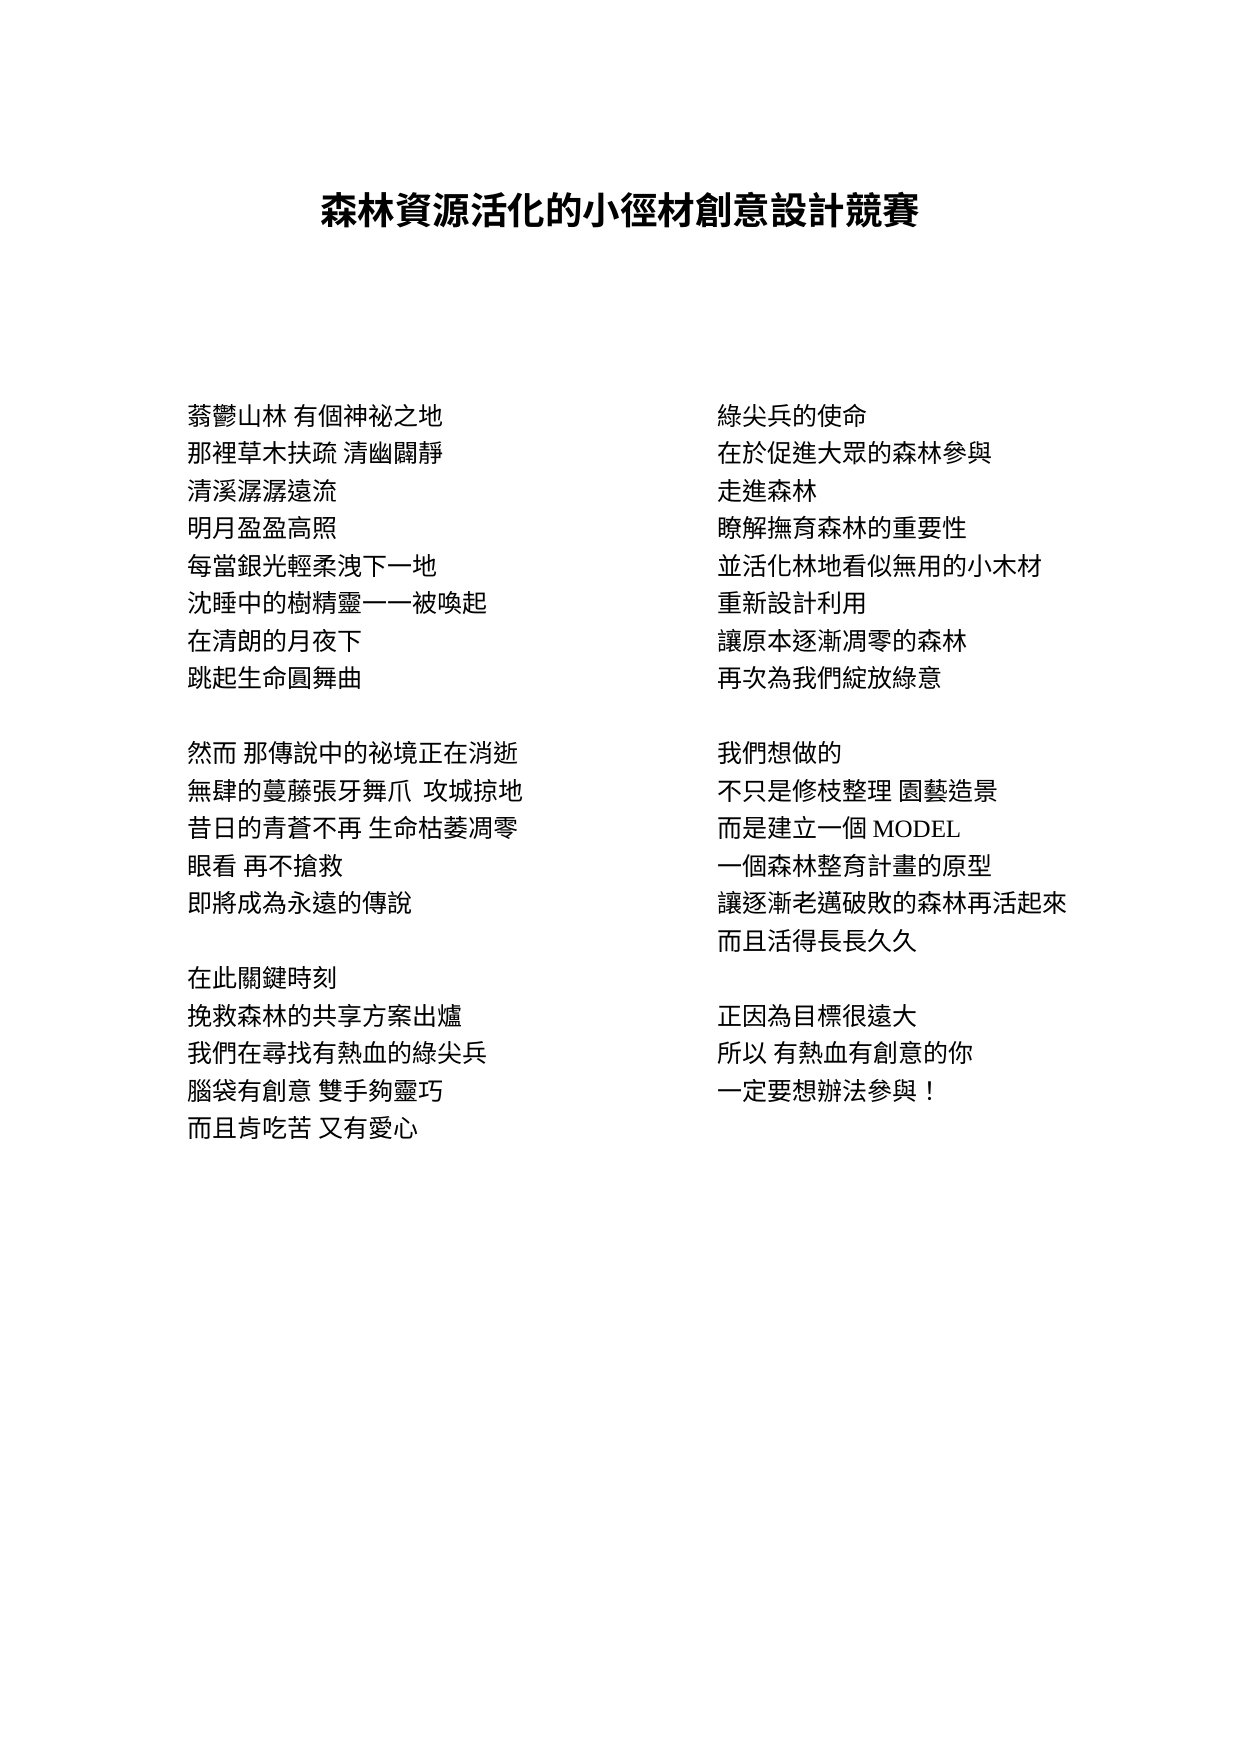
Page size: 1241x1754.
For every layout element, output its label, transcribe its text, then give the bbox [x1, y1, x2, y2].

text 瞭解撫育森林的重要性 [717, 502, 1128, 539]
text 而且活得長長久久 [717, 914, 1128, 952]
text 我們在尋找有熱血的綠尖兵 [187, 1027, 598, 1064]
text 明月盈盈高照 [187, 502, 598, 539]
text 昔日的青蒼不再 生命枯萎凋零 [187, 802, 598, 839]
text 讓原本逐漸凋零的森林 [717, 614, 1128, 652]
text 不只是修枝整理 園藝造景 [717, 764, 1128, 802]
text 正因為目標很遠大 [717, 989, 1128, 1027]
text 再次為我們綻放綠意 [717, 652, 1128, 689]
text 重新設計利用 [717, 577, 1128, 614]
text 每當銀光輕柔洩下一地 [187, 539, 598, 577]
text 即將成為永遠的傳說 [187, 877, 598, 914]
text 而是建立一個MODEL [717, 802, 1128, 839]
text 挽救森林的共享方案出爐 [187, 989, 598, 1027]
text 走進森林 [717, 464, 1128, 502]
text 然而 那傳說中的祕境正在消逝 [187, 727, 598, 764]
text 並活化林地看似無用的小木材 [717, 539, 1128, 577]
text 沈睡中的樹精靈一一被喚起 [187, 577, 598, 614]
text 讓逐漸老邁破敗的森林再活起來 [717, 877, 1128, 914]
text 而且肯吃苦 又有愛心 [187, 1102, 598, 1139]
text 所以 有熱血有創意的你 [717, 1027, 1128, 1064]
text 一定要想辦法參與！ [717, 1064, 1128, 1102]
text 一個森林整育計畫的原型 [717, 839, 1128, 877]
text 在此關鍵時刻 [187, 952, 598, 989]
text 在清朗的月夜下 [187, 614, 598, 652]
text 在於促進大眾的森林參與 [717, 427, 1128, 464]
text 腦袋有創意 雙手夠靈巧 [187, 1064, 598, 1102]
text 蓊鬱山林 有個神祕之地 [187, 389, 598, 427]
text 跳起生命圓舞曲 [187, 652, 598, 689]
text 清溪潺潺遠流 [187, 464, 598, 502]
text 那裡草木扶疏 清幽闢靜 [187, 427, 598, 464]
text 我們想做的 [717, 727, 1128, 764]
text 綠尖兵的使命 [717, 389, 1128, 427]
text 森林資源活化的小徑材創意設計競賽 [112, 164, 1128, 239]
text 眼看 再不搶救 [187, 839, 598, 877]
text 無肆的蔓藤張牙舞爪 攻城掠地 [187, 764, 598, 802]
